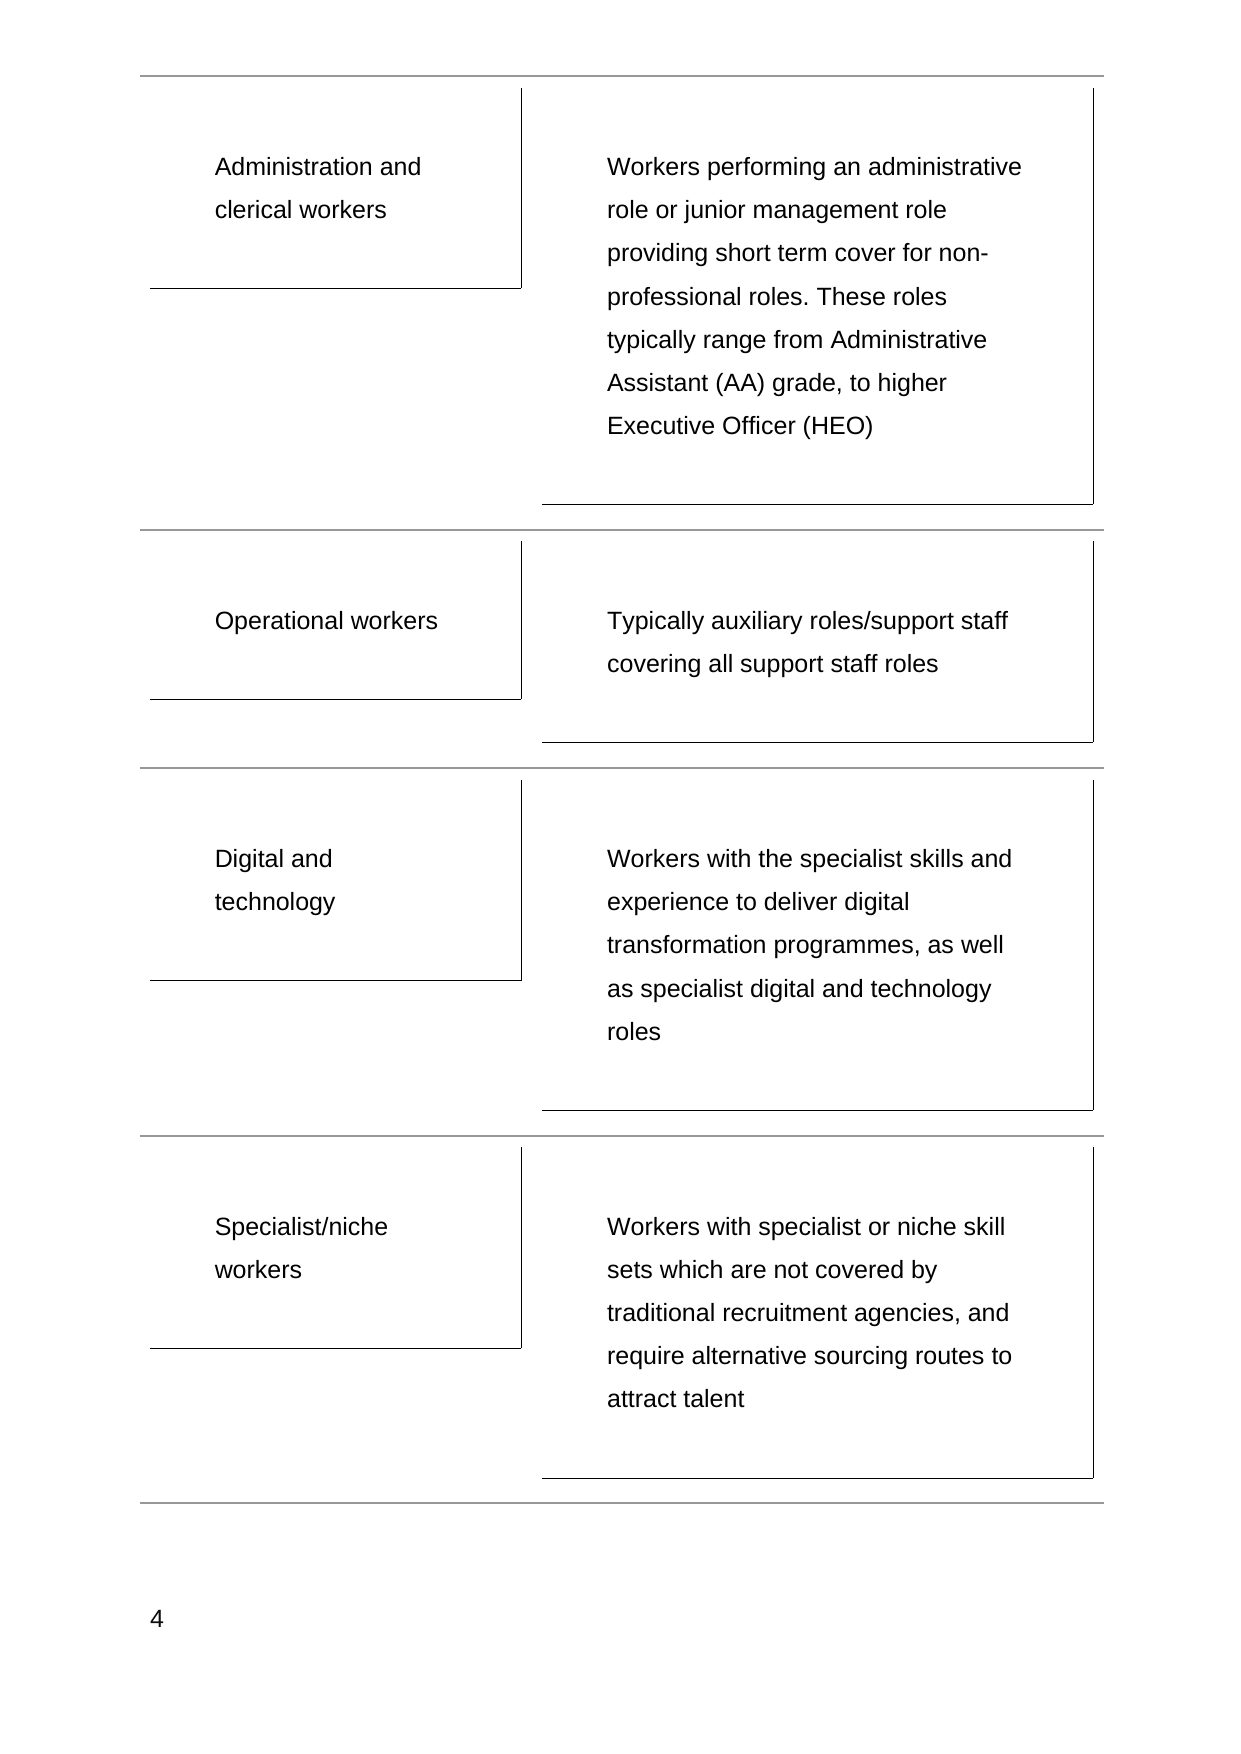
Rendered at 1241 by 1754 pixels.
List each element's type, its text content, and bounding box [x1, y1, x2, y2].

table_cell Digital and technology [140, 769, 532, 1135]
table_cell Workers performing an administrative role or junior management role providing short term cover for non-professional roles. These roles typically range from Administrative Assistant (AA) grade, to higher Executive Officer (HEO) [532, 77, 1104, 529]
table_cell Typically auxiliary roles/support staff covering all support staff roles [532, 531, 1104, 767]
table_cell Operational workers [140, 531, 532, 767]
table_cell Workers with the specialist skills and experience to deliver digital transformation programmes, as well as specialist digital and technology roles [532, 769, 1104, 1135]
table_cell Administration and clerical workers [140, 77, 532, 529]
table_cell Specialist/niche workers [140, 1137, 532, 1502]
table_cell Workers with specialist or niche skill sets which are not covered by traditional recruitment agencies, and require alternative sourcing routes to attract talent [532, 1137, 1104, 1502]
